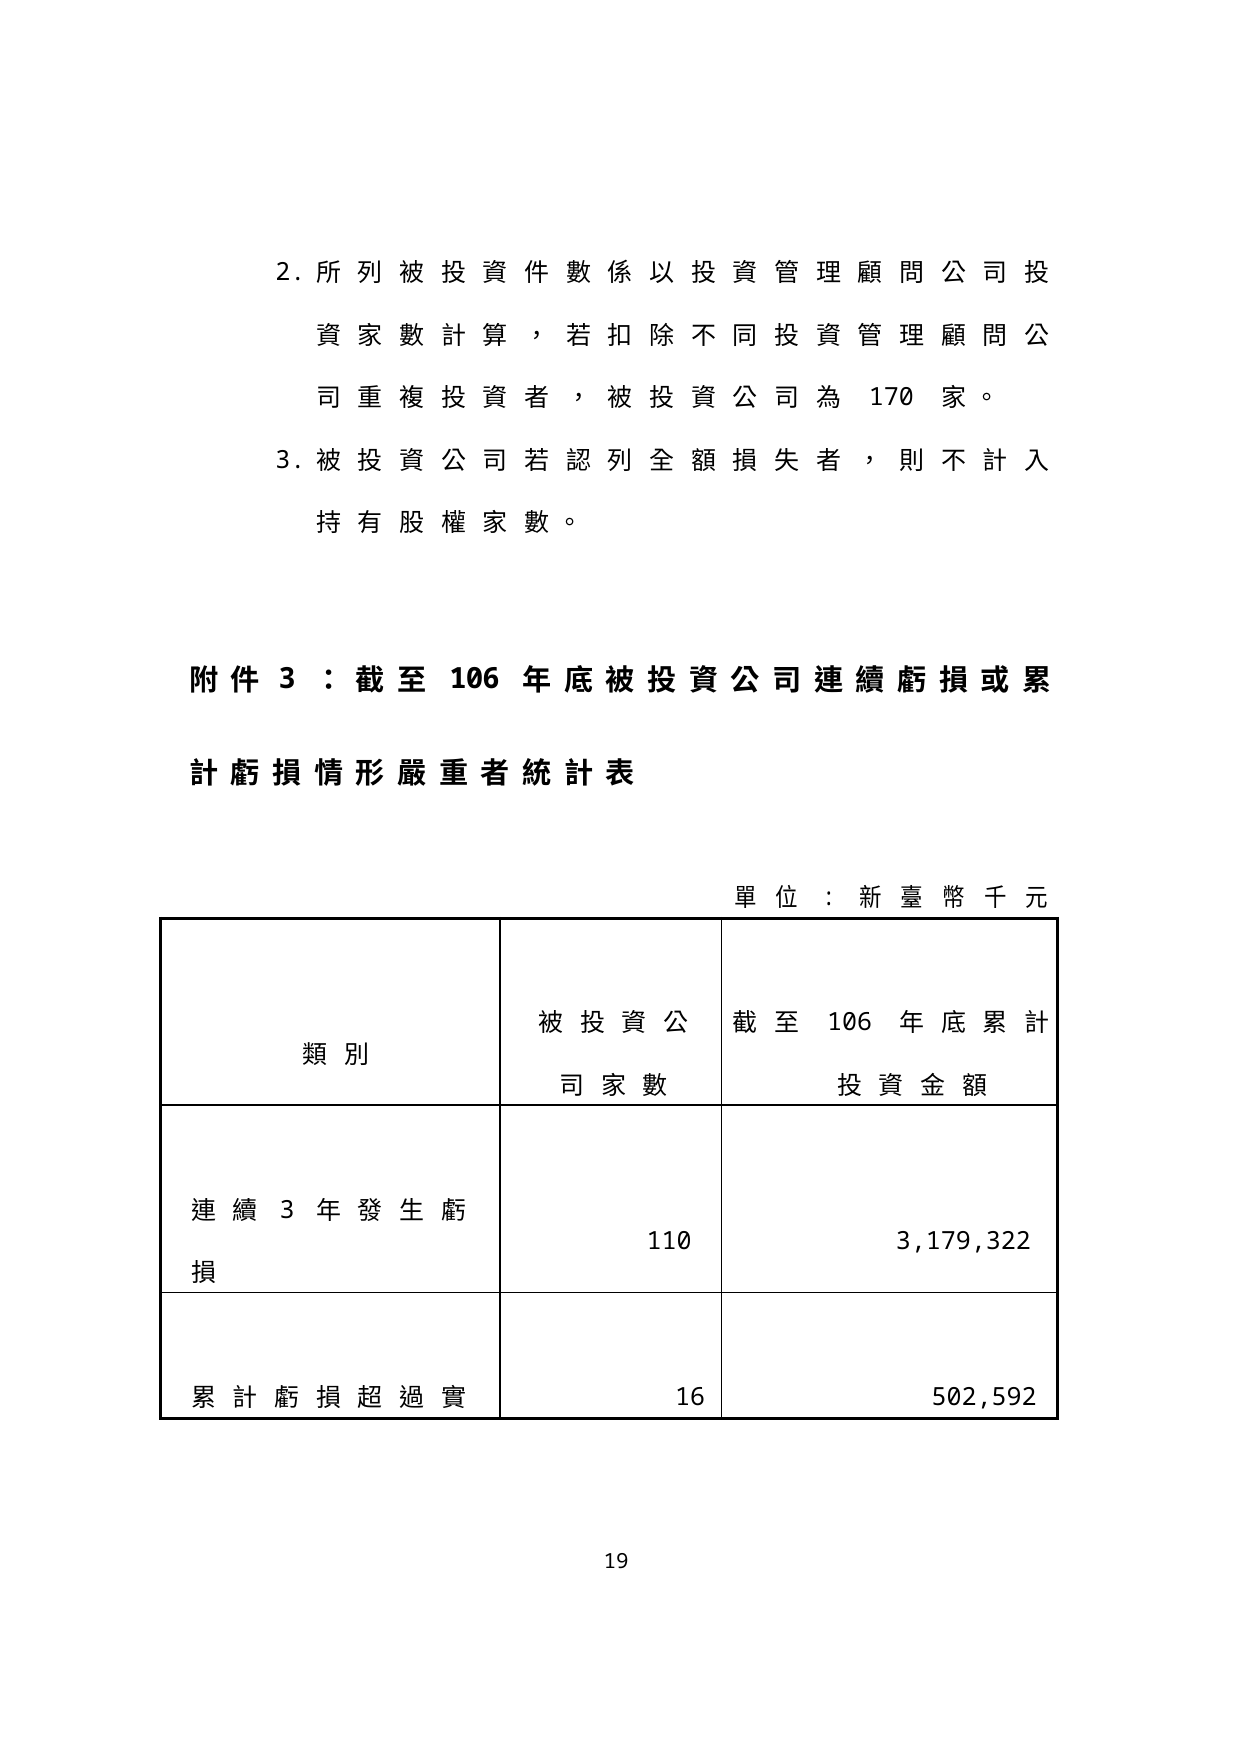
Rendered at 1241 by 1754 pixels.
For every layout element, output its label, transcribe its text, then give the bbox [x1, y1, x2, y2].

table_header 截至106年底累計投資金額 [722, 920, 1056, 1104]
table_cell 110 [501, 1106, 721, 1292]
table_header 類別 [162, 920, 499, 1104]
text 附件3：截至106年底被投資公司連續虧損或累計虧損情形嚴重者統計表 [183, 604, 1058, 792]
table_header 被投資公司家數 [501, 920, 721, 1104]
table_cell 16 [501, 1293, 721, 1417]
text 單位:新臺幣千元 [171, 854, 1058, 917]
table_cell 累計虧損超過實 [162, 1293, 499, 1417]
text 3.被投資公司若認列全額損失者，則不計入持有股權家數。 [183, 417, 1072, 542]
text 2.所列被投資件數係以投資管理顧問公司投資家數計算，若扣除不同投資管理顧問公司重複投資者，被投資公司為170家。 [183, 229, 1072, 417]
table_cell 3,179,322 [722, 1106, 1056, 1292]
table_cell 連續3年發生虧損 [162, 1106, 499, 1292]
table_cell 502,592 [722, 1293, 1056, 1417]
